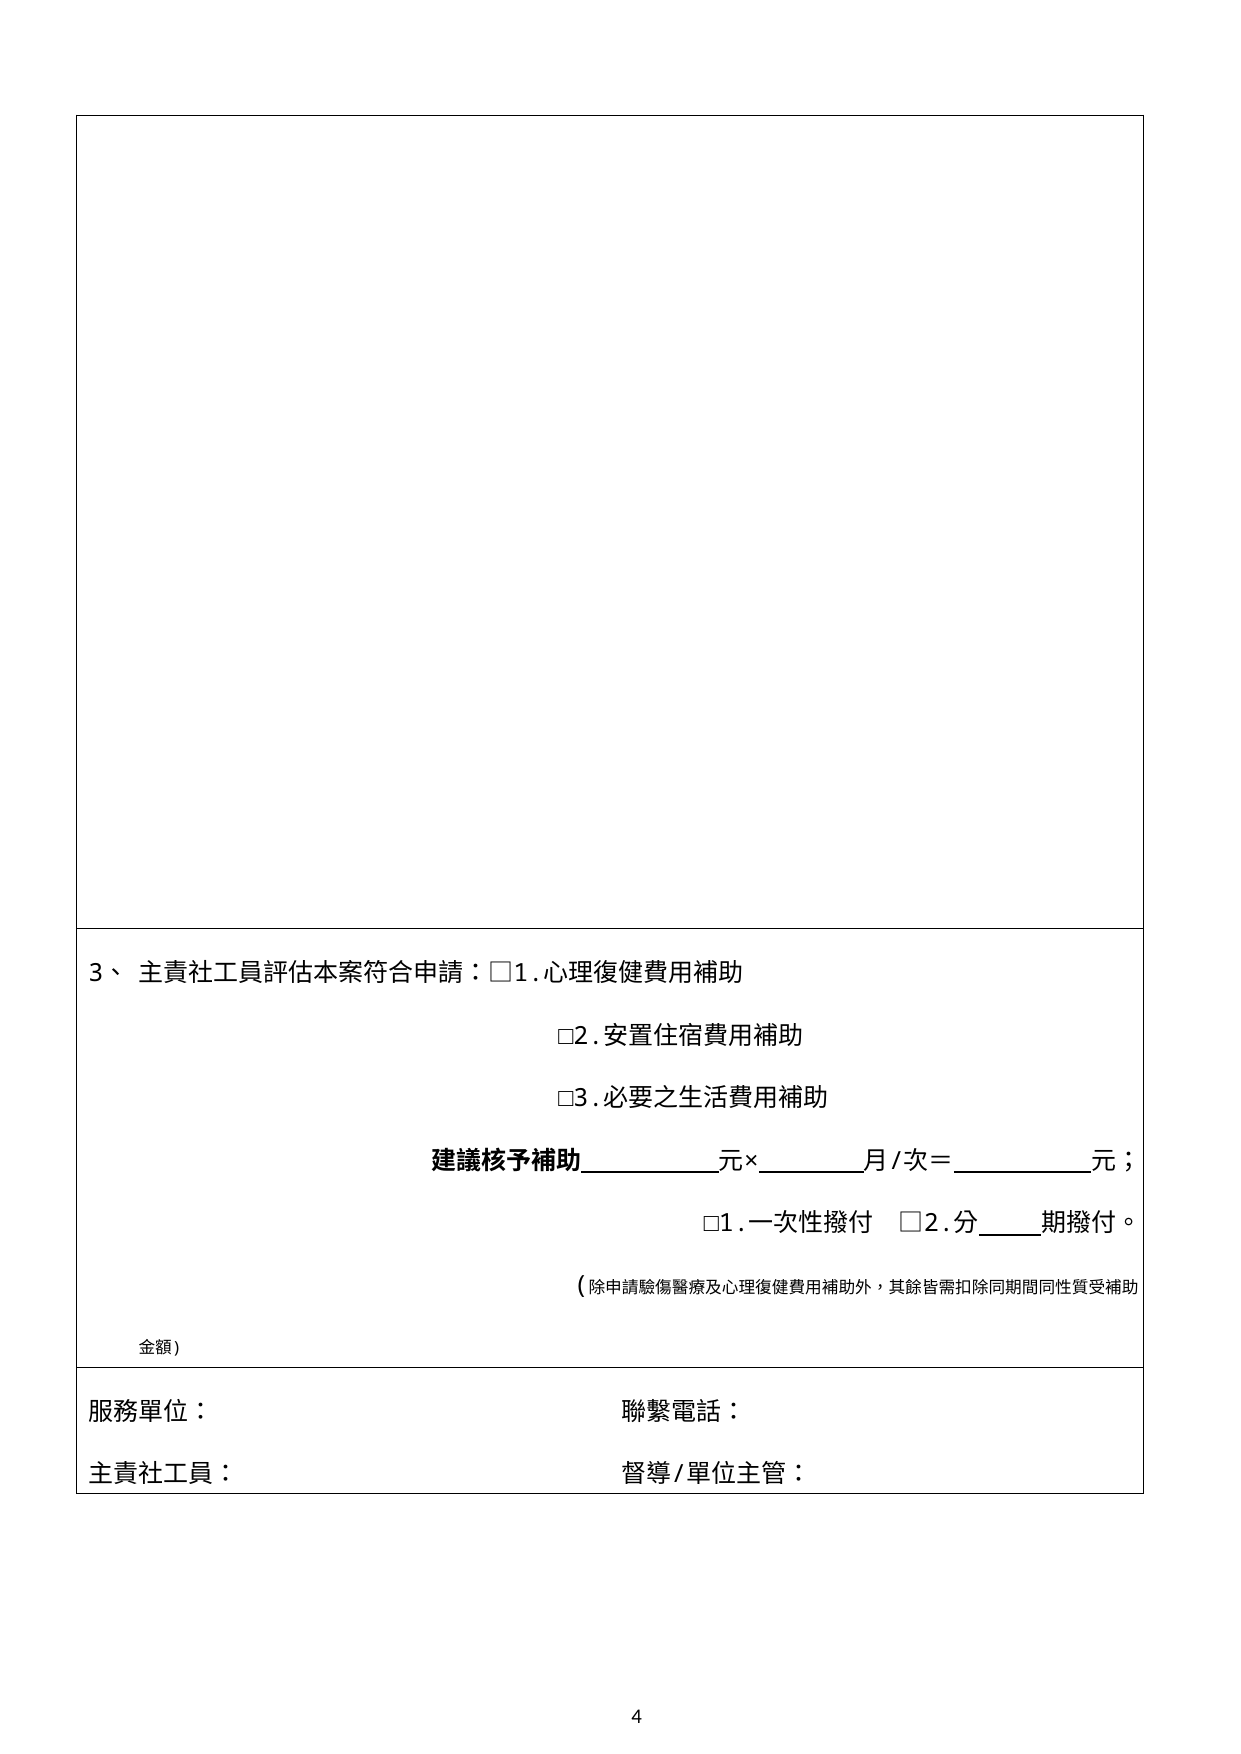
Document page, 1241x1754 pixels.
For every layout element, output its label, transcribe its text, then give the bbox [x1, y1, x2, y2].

table_cell [77, 116, 1143, 928]
table_cell 聯繫電話： [610, 1368, 1143, 1430]
table_cell 督導/單位主管： [610, 1430, 1143, 1493]
table_cell 主責社工員： [77, 1430, 610, 1493]
table_cell 服務單位： [77, 1368, 610, 1430]
table_cell 主責社工員評估本案符合申請：□1.心理復健費用補助 □2.安置住宿費用補助 □3.必要之生活費用補助 建議核予補助 元× 月/次＝ 元； □1.一次性撥付 □2.分 期撥付。 (除申請驗傷醫療及心理復健費用補助外，其餘皆需扣除同期間同性質受補助金額) [77, 929, 1143, 1367]
